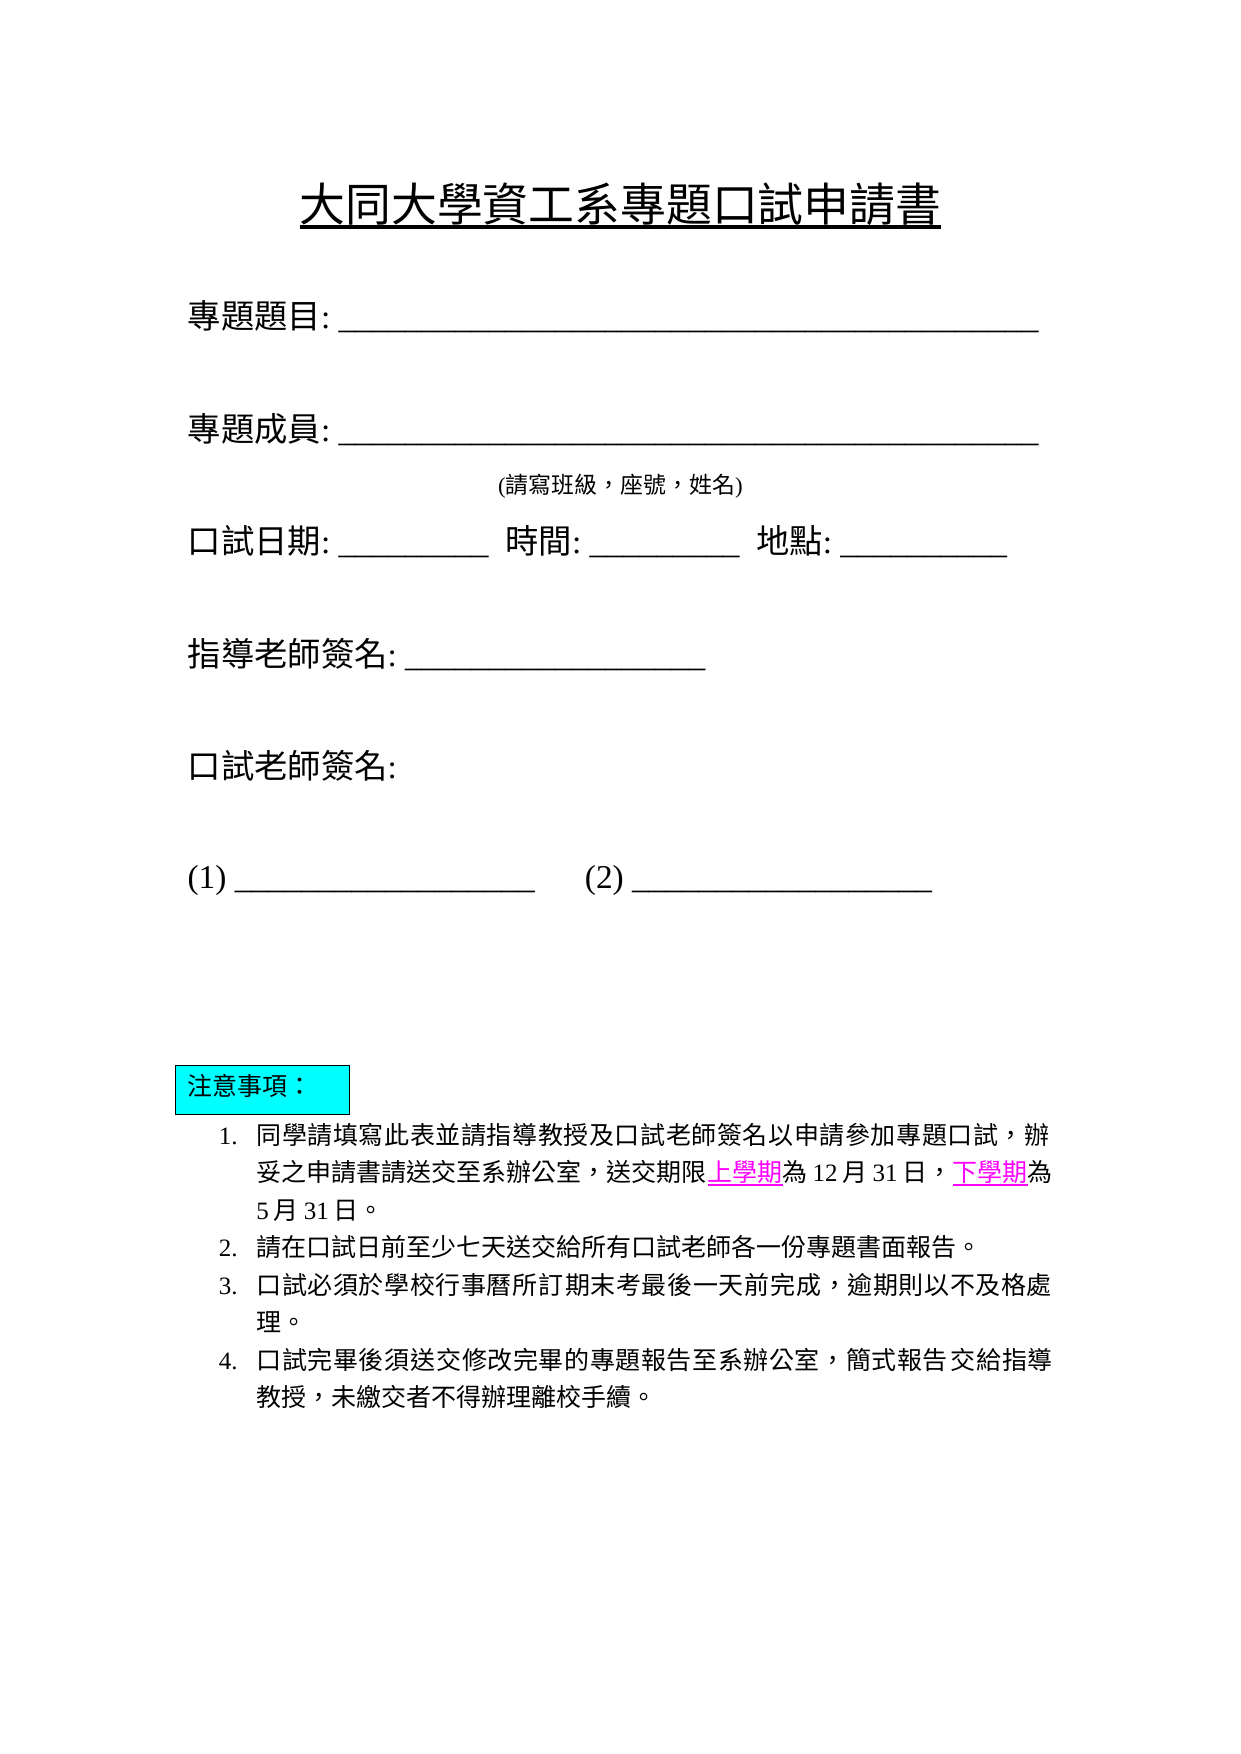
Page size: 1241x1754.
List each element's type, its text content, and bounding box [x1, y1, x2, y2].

list 口試必須於學校行事曆所訂期末考最後一天前完成，逾期則以不及格處理。 [219, 1265, 1053, 1340]
list 請在口試日前至少七天送交給所有口試老師各一份專題書面報告。 [219, 1227, 1053, 1265]
text 專題題目: __________________________________________ [187, 277, 1053, 352]
text 口試老師簽名: [187, 727, 1053, 802]
text 大同大學資工系專題口試申請書 [187, 164, 1053, 239]
text (1) __________________ (2) __________________ [187, 839, 1053, 914]
text 指導老師簽名: __________________ [187, 614, 1053, 689]
table_header 注意事項： [176, 1066, 349, 1114]
text (請寫班級，座號，姓名) [187, 464, 1053, 502]
list 同學請填寫此表並請指導教授及口試老師簽名以申請參加專題口試，辦妥之申請書請送交至系辦公室，送交期限上學期為12月31日，下學期為5月31日。 [219, 1115, 1053, 1227]
text 口試日期: _________ 時間: _________ 地點: __________ [187, 502, 1053, 577]
text 專題成員: __________________________________________ [187, 389, 1053, 464]
list 口試完畢後須送交修改完畢的專題報告至系辦公室，簡式報告交給指導教授，未繳交者不得辦理離校手續。 [219, 1340, 1053, 1415]
